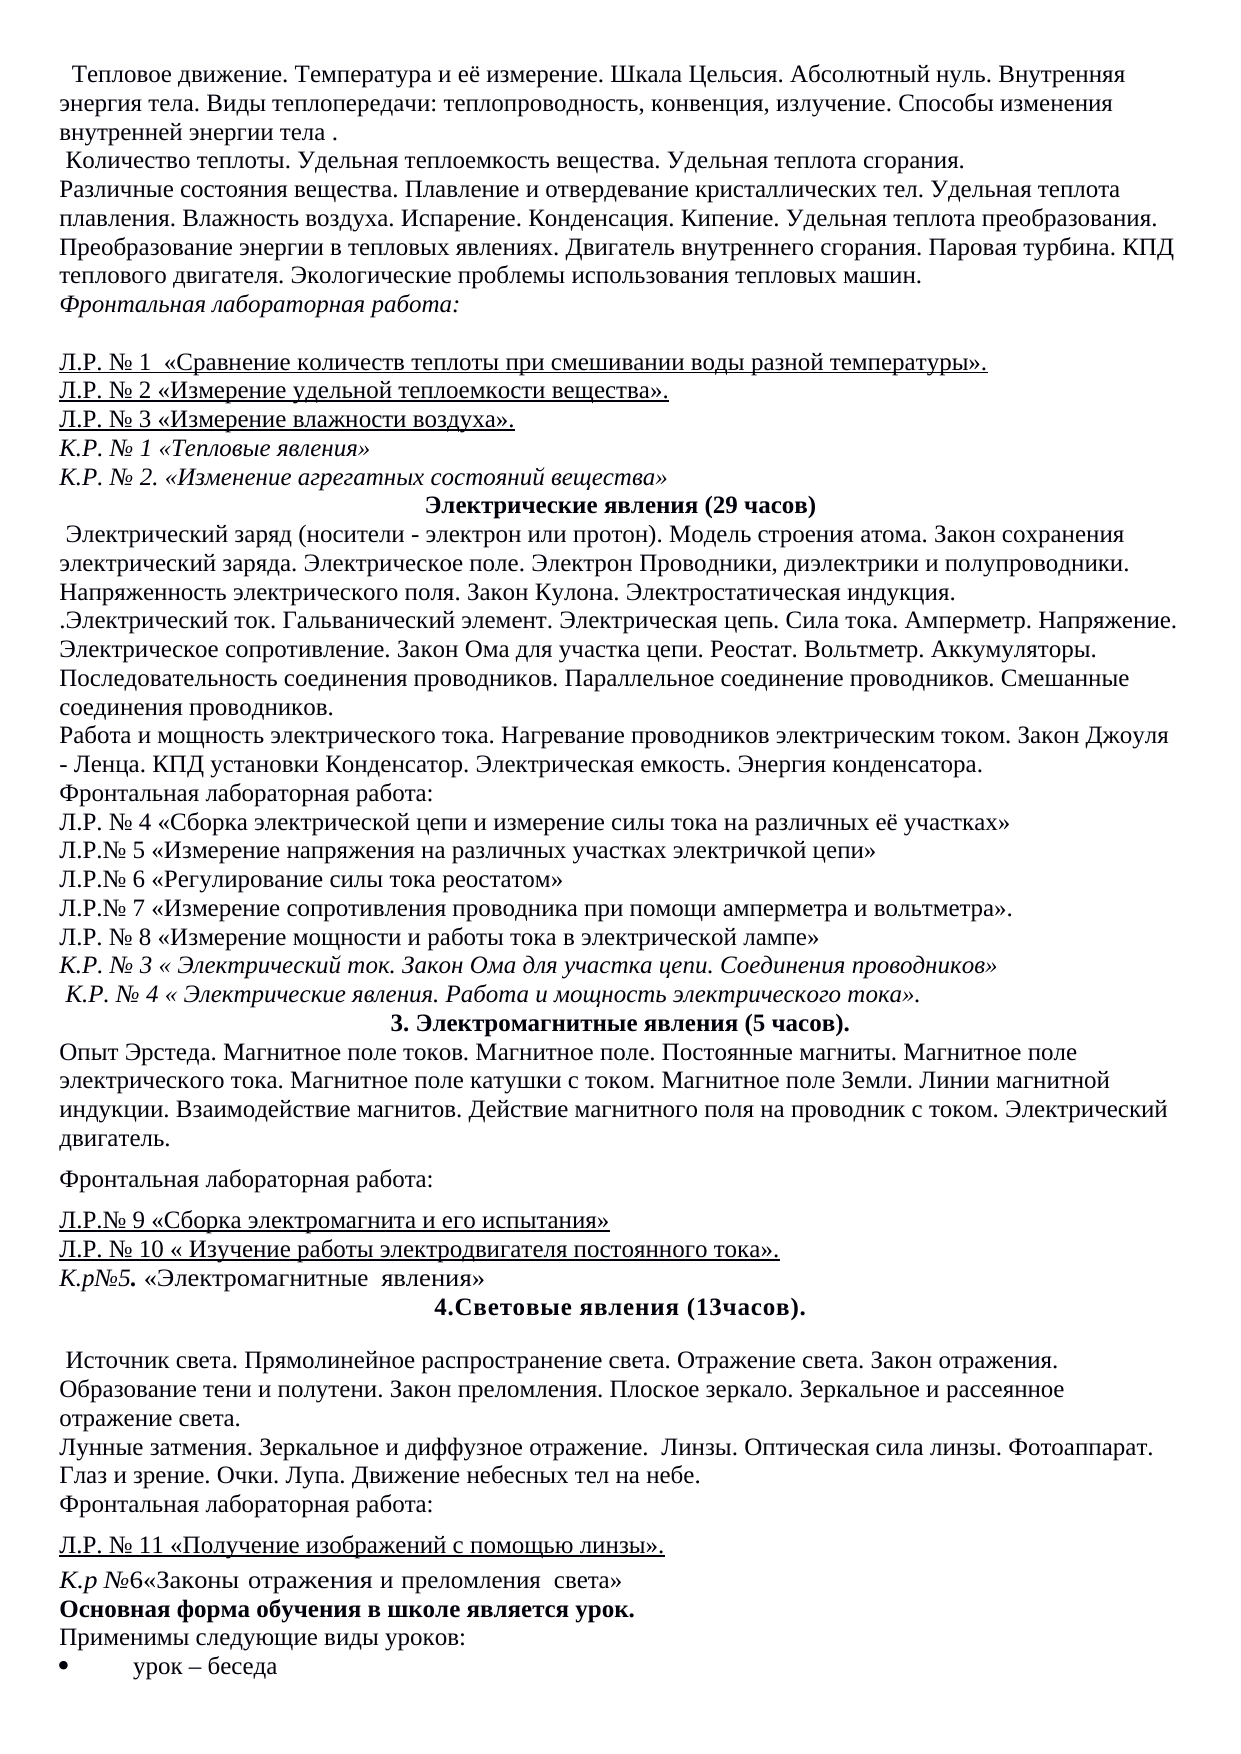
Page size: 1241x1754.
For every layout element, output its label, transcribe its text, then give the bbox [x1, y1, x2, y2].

list К.р№5. «Электромагнитные явления» [59, 1263, 1181, 1292]
text Основная форма обучения в школе является урок. [59, 1594, 1181, 1622]
text Лунные затмения. Зеркальное и диффузное отражение. Линзы. Оптическая сила линзы. Фотоаппарат. Глаз и зрение. Очки. Лупа. Движение небесных тел на небе. [59, 1432, 1181, 1489]
text К.Р. № 2. «Изменение агрегатных состояний вещества» [59, 462, 1181, 490]
list Тепловое движение. Температура и её измерение. Шкала Цельсия. Абсолютный нуль. Внутренняя энергия тела. Виды теплопередачи: теплопроводность, конвенция, излучение. Способы изменения внутренней энергии тела . [59, 59, 1181, 145]
list Л.Р. № 2 «Измерение удельной теплоемкости вещества». [59, 375, 1181, 404]
text Применимы следующие виды уроков: [59, 1622, 1181, 1651]
list Л.Р. № 3 «Измерение влажности воздуха». [59, 404, 1181, 433]
text Фронтальная лабораторная работа: [59, 289, 1181, 318]
text Количество теплоты. Удельная теплоемкость вещества. Удельная теплота сгорания. [59, 145, 1181, 174]
list .Электрический ток. Гальванический элемент. Электрическая цепь. Сила тока. Амперметр. Напряжение. Электрическое сопротивление. Закон Ома для участка цепи. Реостат. Вольтметр. Аккумуляторы. [59, 605, 1181, 663]
list Л.Р.№ 5 «Измерение напряжения на различных участках электричкой цепи» [59, 835, 1181, 864]
text Последовательность соединения проводников. Параллельное соединение проводников. Смешанные соединения проводников. [59, 663, 1181, 720]
list Л.Р. № 10 « Изучение работы электродвигателя постоянного тока». [59, 1234, 1181, 1263]
list Л.Р. № 8 «Измерение мощности и работы тока в электрической лампе» [59, 922, 1181, 950]
text Различные состояния вещества. Плавление и отвердевание кристаллических тел. Удельная теплота плавления. Влажность воздуха. Испарение. Конденсация. Кипение. Удельная теплота преобразования. Преобразование энергии в тепловых явлениях. Двигатель внутреннего сгорания. Паровая турбина. КПД теплового двигателя. Экологические проблемы использования тепловых машин. [59, 174, 1181, 289]
text Источник света. Прямолинейное распространение света. Отражение света. Закон отражения. Образование тени и полутени. Закон преломления. Плоское зеркало. Зеркальное и рассеянное отражение света. [59, 1345, 1181, 1432]
list урок – беседа [59, 1651, 1181, 1680]
list Л.Р.№ 9 «Сборка электромагнита и его испытания» [59, 1205, 1181, 1234]
text Фронтальная лабораторная работа: [59, 1489, 1181, 1518]
text Электрические явления (29 часов) [59, 490, 1181, 519]
list Л.Р.№ 7 «Измерение сопротивления проводника при помощи амперметра и вольтметра». [59, 893, 1181, 922]
list Фронтальная лабораторная работа: [59, 778, 1181, 807]
list 4.Световые явления (13часов). [59, 1292, 1181, 1320]
list Л.Р.№ 6 «Регулирование силы тока реостатом» [59, 864, 1181, 893]
text Л.Р. № 11 «Получение изображений с помощью линзы». [59, 1530, 1181, 1559]
list К.Р. № 3 « Электрический ток. Закон Ома для участка цепи. Соединения проводников» [59, 950, 1181, 979]
text К.Р. № 1 «Тепловые явления» [59, 433, 1181, 462]
list Л.Р. № 1 «Сравнение количеств теплоты при смешивании воды разной температуры». [59, 347, 1181, 375]
list 3. Электромагнитные явления (5 часов). [59, 1008, 1181, 1037]
text Опыт Эрстеда. Магнитное поле токов. Магнитное поле. Постоянные магниты. Магнитное поле электрического тока. Магнитное поле катушки с током. Магнитное поле Земли. Линии магнитной индукции. Взаимодействие магнитов. Действие магнитного поля на проводник с током. Электрический двигатель. [59, 1037, 1181, 1152]
text К.р №6«Законы отражения и преломления света» [59, 1565, 1181, 1594]
list Л.Р. № 4 «Сборка электрической цепи и измерение силы тока на различных её участках» [59, 807, 1181, 835]
text Работа и мощность электрического тока. Нагревание проводников электрическим током. Закон Джоуля - Ленца. КПД установки Конденсатор. Электрическая емкость. Энергия конденсатора. [59, 720, 1181, 778]
text К.Р. № 4 « Электрические явления. Работа и мощность электрического тока». [59, 979, 1181, 1008]
list Электрический заряд (носители - электрон или протон). Модель строения атома. Закон сохранения электрический заряда. Электрическое поле. Электрон Проводники, диэлектрики и полупроводники. Напряженность электрического поля. Закон Кулона. Электростатическая индукция. [59, 519, 1181, 605]
text Фронтальная лабораторная работа: [59, 1164, 1181, 1193]
